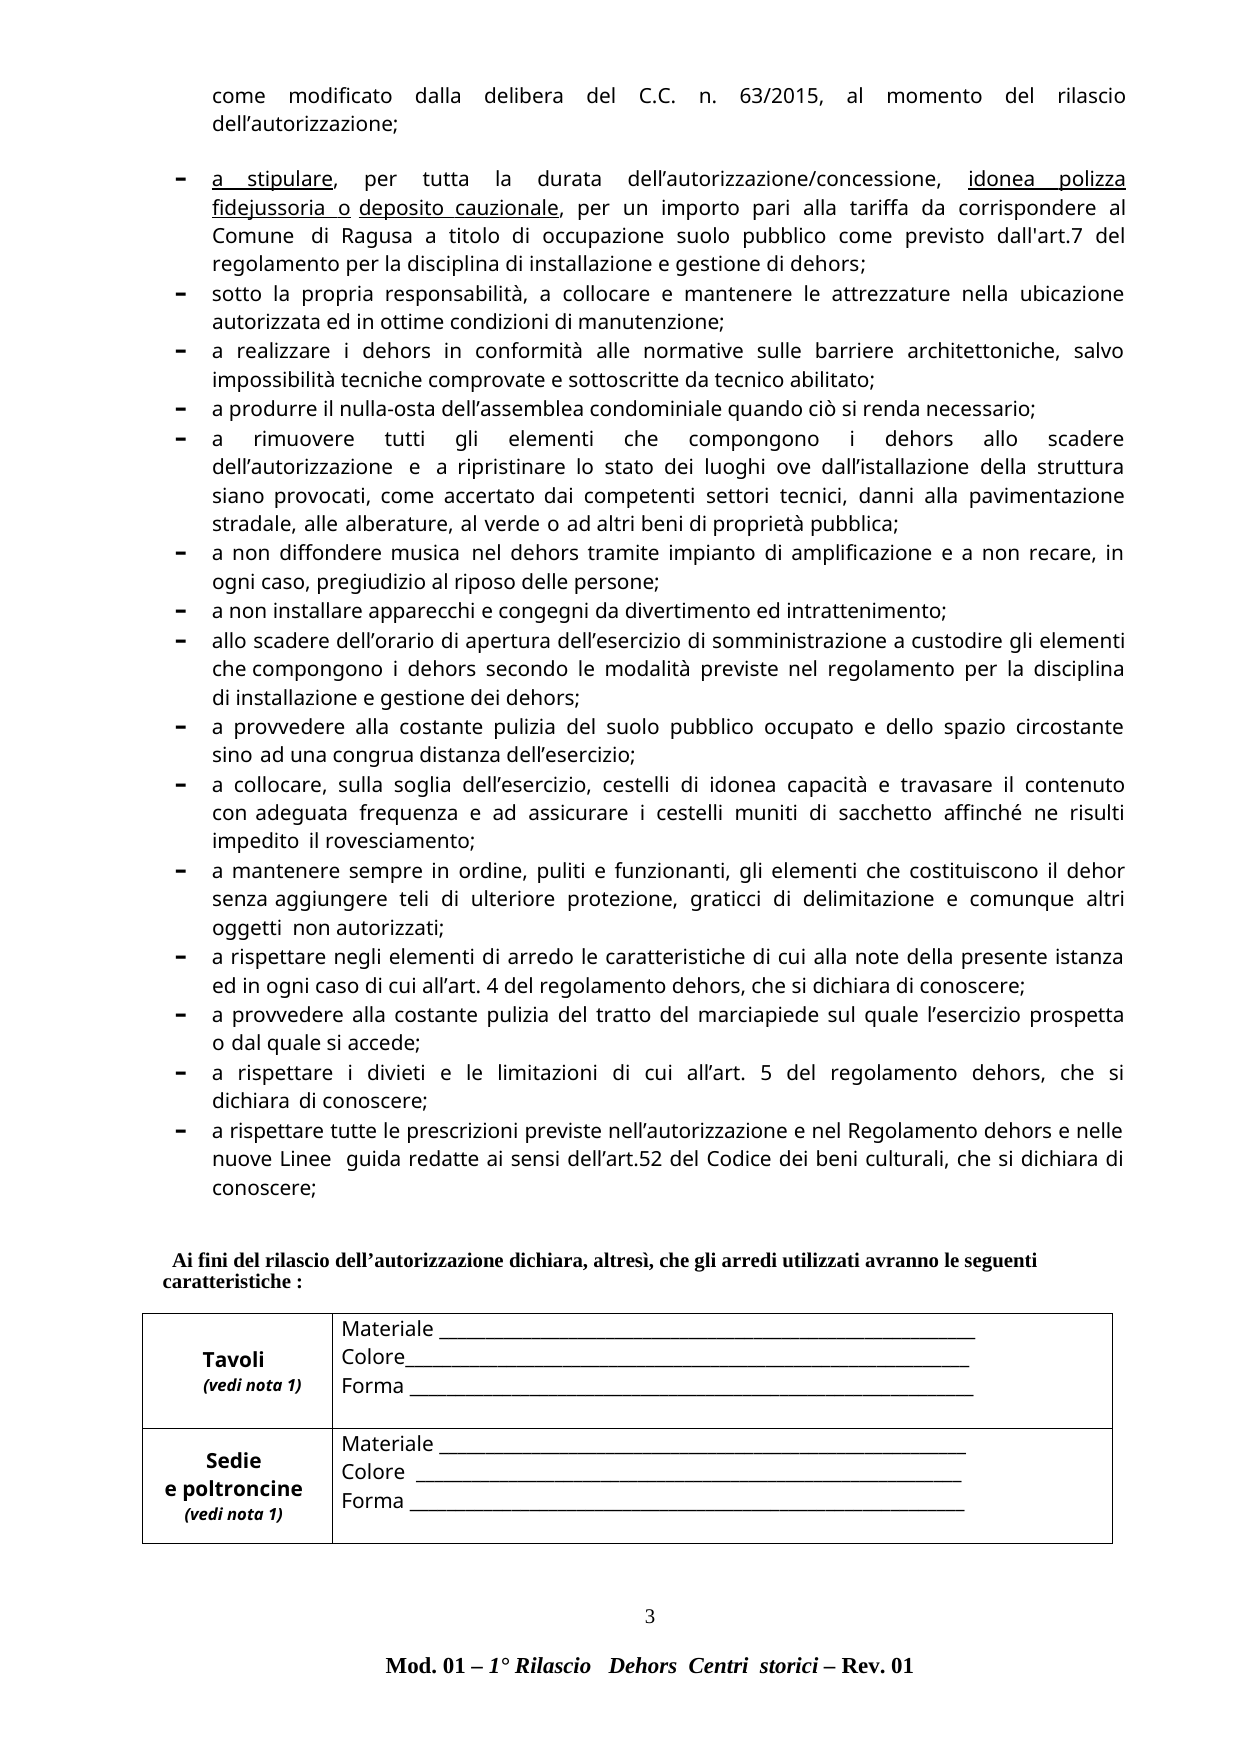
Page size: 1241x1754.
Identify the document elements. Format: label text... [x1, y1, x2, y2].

list a stipulare, per tutta la durata dell’autorizzazione/concessione, idonea polizza fidejussoria o deposito cauzionale, per un importo pari alla tariffa da corrispondere al Comune di Ragusa a titolo di occupazione suolo pubblico come previsto dall'art.7 del regolamento per la disciplina di installazione e gestione di dehors; [174, 163, 1126, 278]
list a provvedere alla costante pulizia del suolo pubblico occupato e dello spazio circostante sino ad una congrua distanza dell’esercizio; [174, 711, 1124, 769]
table_header Materiale __________________________________________________________ Colore_____________________________________________________________ Forma _____________________________________________________________ [333, 1314, 1112, 1428]
list a mantenere sempre in ordine, puliti e funzionanti, gli elementi che costituiscono il dehor senza aggiungere teli di ulteriore protezione, graticci di delimitazione e comunque altri oggetti non autorizzati; [174, 855, 1125, 941]
list a rispettare tutte le prescrizioni previste nell’autorizzazione e nel Regolamento dehors e nelle nuove Linee guida redatte ai sensi dell’art.52 del Codice dei beni culturali, che si dichiara di conoscere; [174, 1115, 1124, 1201]
list allo scadere dell’orario di apertura dell’esercizio di somministrazione a custodire gli elementi che compongono i dehors secondo le modalità previste nel regolamento per la disciplina di installazione e gestione dei dehors; [174, 625, 1125, 711]
table_cell Materiale _________________________________________________________ Colore ___________________________________________________________ Forma ____________________________________________________________ [333, 1429, 1112, 1543]
list a collocare, sulla soglia dell’esercizio, cestelli di idonea capacità e travasare il contenuto con adeguata frequenza e ad assicurare i cestelli muniti di sacchetto affinché ne risulti impedito il rovesciamento; [174, 769, 1125, 855]
list a realizzare i dehors in conformità alle normative sulle barriere architettoniche, salvo impossibilità tecniche comprovate e sottoscritte da tecnico abilitato; [174, 336, 1124, 393]
list a non installare apparecchi e congegni da divertimento ed intrattenimento; [174, 595, 1137, 625]
list sotto la propria responsabilità, a collocare e mantenere le attrezzature nella ubicazione autorizzata ed in ottime condizioni di manutenzione; [174, 278, 1124, 336]
text come modificato dalla delibera del C.C. n. 63/2015, al momento del rilascio dell’autorizzazione; [212, 81, 1126, 138]
list a rimuovere tutti gli elementi che compongono i dehors allo scadere dell’autorizzazione e a ripristinare lo stato dei luoghi ove dall’istallazione della struttura siano provocati, come accertato dai competenti settori tecnici, danni alla pavimentazione stradale, alle alberature, al verde o ad altri beni di proprietà pubblica; [174, 423, 1124, 538]
list a provvedere alla costante pulizia del tratto del marciapiede sul quale l’esercizio prospetta o dal quale si accede; [174, 999, 1125, 1057]
table_cell Sedie e poltroncine (vedi nota 1) [143, 1429, 332, 1543]
list a rispettare negli elementi di arredo le caratteristiche di cui alla note della presente istanza ed in ogni caso di cui all’art. 4 del regolamento dehors, che si dichiara di conoscere; [174, 941, 1124, 999]
list a rispettare i divieti e le limitazioni di cui all’art. 5 del regolamento dehors, che si dichiara di conoscere; [174, 1057, 1124, 1115]
text Ai fini del rilascio dell’autorizzazione dichiara, altresì, che gli arredi utilizzati avranno le seguenti caratteristiche : [162, 1251, 1137, 1292]
list a produrre il nulla-osta dell’assemblea condominiale quando ciò si renda necessario; [174, 393, 1137, 423]
table_header Tavoli (vedi nota 1) [143, 1314, 332, 1428]
list a non diffondere musica nel dehors tramite impianto di amplificazione e a non recare, in ogni caso, pregiudizio al riposo delle persone; [174, 538, 1124, 595]
